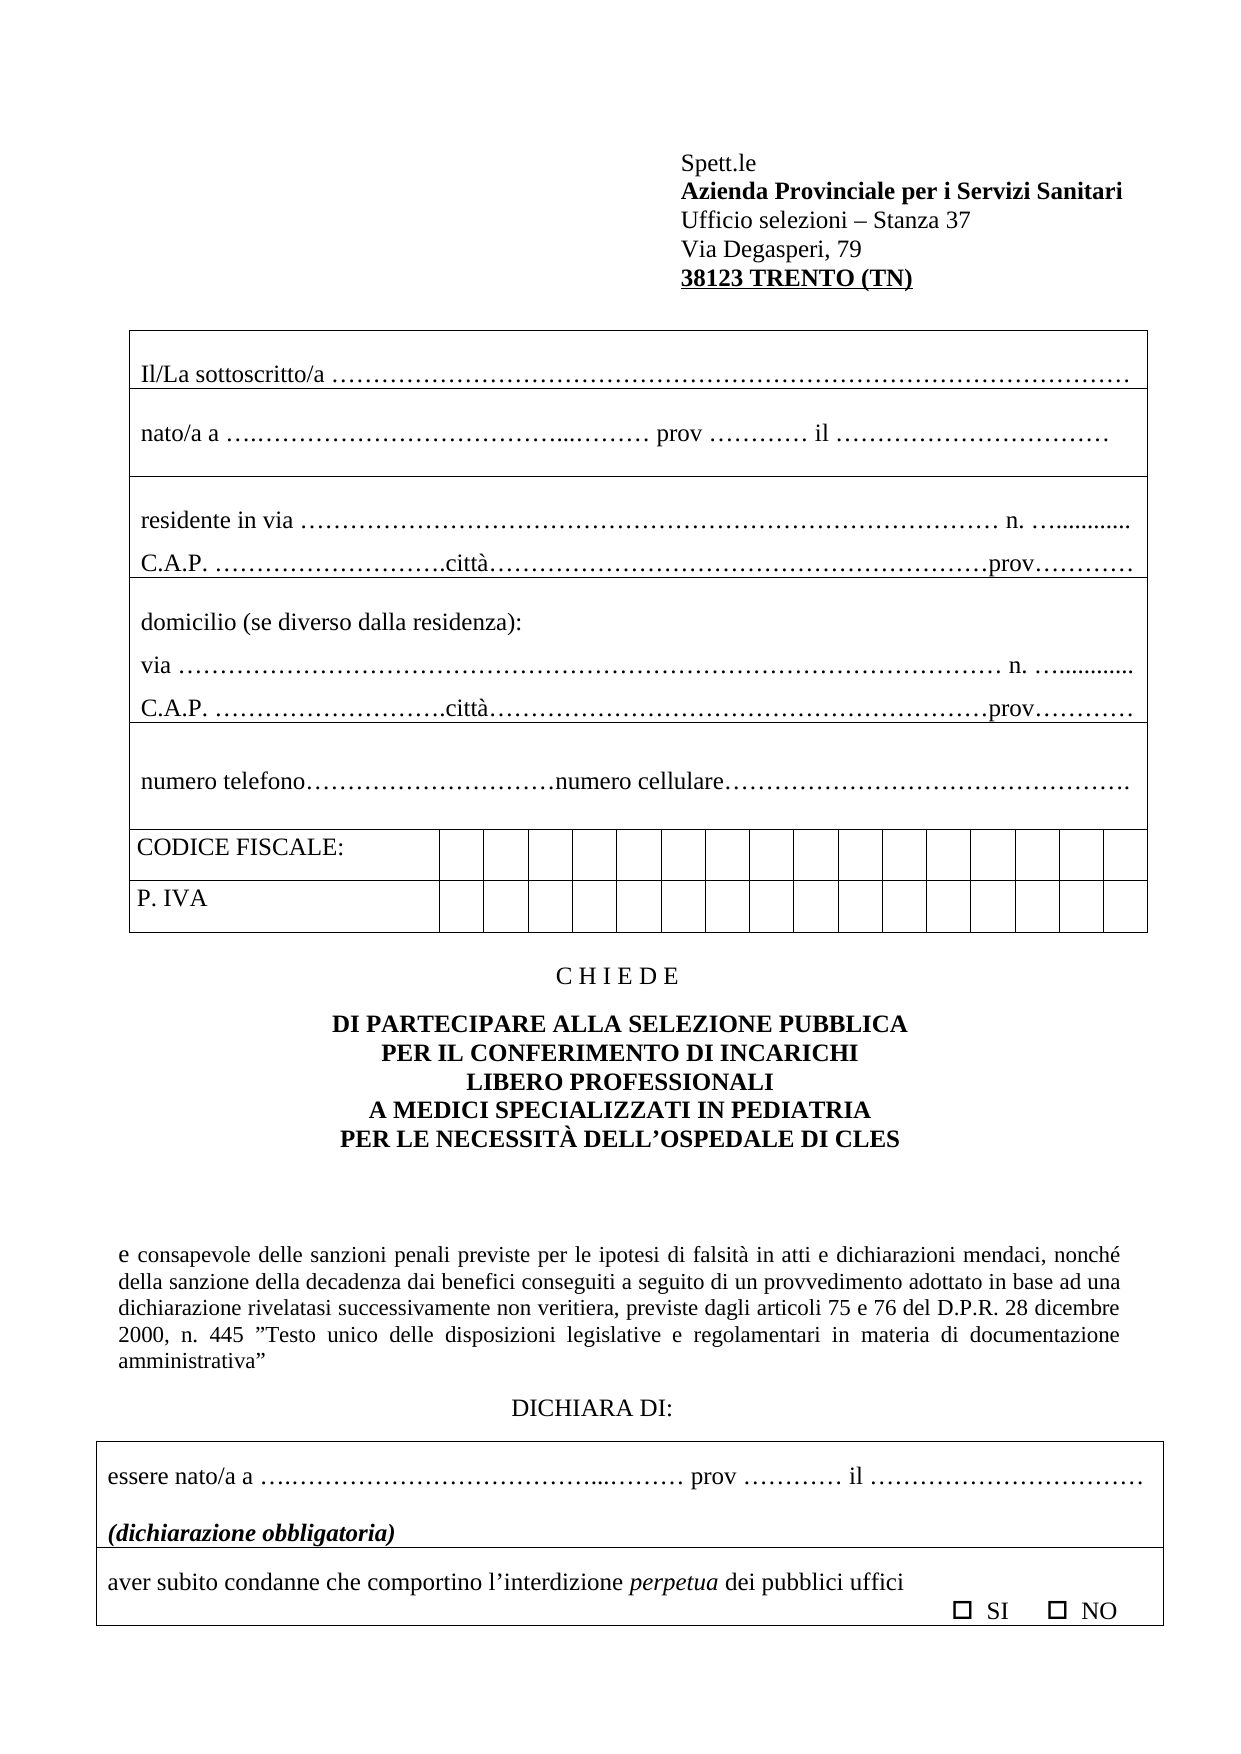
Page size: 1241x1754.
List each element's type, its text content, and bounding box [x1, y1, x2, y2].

text Azienda Provinciale per i Servizi Sanitari [681, 176, 1131, 205]
table_cell [1060, 881, 1103, 932]
table_cell [839, 830, 882, 880]
table_cell [440, 830, 483, 880]
table_cell aver subito condanne che comportino l’interdizione perpetua dei pubblici uffici  SI  NO [97, 1548, 1163, 1625]
text DICHIARA DI: [62, 1393, 1122, 1421]
table_cell [750, 881, 793, 932]
table_cell residente in via ………………………………………………………………………… n. …............ C.A.P. ……………………….città……………………………………………………prov………… [130, 477, 1147, 577]
table_cell [484, 830, 528, 880]
table_cell [971, 830, 1015, 880]
table_cell [927, 830, 970, 880]
table_cell [971, 881, 1015, 932]
table_cell [794, 881, 838, 932]
table_cell [1016, 881, 1059, 932]
text A MEDICI SPECIALIZZATI IN PEDIATRIA [118, 1096, 1122, 1124]
text PER LE NECESSITÀ DELL’OSPEDALE DI CLES [118, 1124, 1122, 1153]
table_cell [662, 830, 705, 880]
text C H I E D E [118, 961, 1122, 990]
table_cell [883, 830, 926, 880]
text 38123 TRENTO (TN) [681, 263, 1122, 291]
table_cell [662, 881, 705, 932]
table_cell [73, 1547, 96, 1625]
table_cell nato/a a ….………………………………...……… prov ………… il …………………………… [130, 389, 1147, 476]
table_cell [573, 881, 616, 932]
table_cell [529, 881, 572, 932]
table_cell [839, 881, 882, 932]
table_cell [927, 881, 970, 932]
table_header [73, 1441, 96, 1547]
table_header Il/La sottoscritto/a …………………………………………………………………………………… [130, 331, 1147, 388]
text Spett.le [681, 148, 1122, 176]
table_cell [1104, 881, 1147, 932]
table_cell [1104, 830, 1147, 880]
table_cell [794, 830, 838, 880]
table_cell CODICE FISCALE: [130, 830, 439, 880]
table_cell numero telefono…………………………numero cellulare…………………………………………. [130, 723, 1147, 828]
table_cell domicilio (se diverso dalla residenza): via ……………………………………………………………………………………… n. …............ C.A.P. ……………………….città……………………………………………………prov………… [130, 578, 1147, 722]
table_header essere nato/a a ….………………………………...……… prov ………… il …………………………… (dichiarazione obbligatoria) [97, 1442, 1163, 1547]
text Via Degasperi, 79 [681, 234, 1122, 263]
table_cell [883, 881, 926, 932]
table_cell [573, 830, 616, 880]
text PER IL CONFERIMENTO DI INCARICHI [118, 1038, 1122, 1067]
table_cell [1016, 830, 1059, 880]
table_cell [529, 830, 572, 880]
table_cell [706, 881, 749, 932]
table_cell [750, 830, 793, 880]
table_cell [706, 830, 749, 880]
table_cell [617, 881, 661, 932]
table_cell [617, 830, 661, 880]
text LIBERO PROFESSIONALI [118, 1067, 1122, 1096]
table_cell [484, 881, 528, 932]
table_cell [440, 881, 483, 932]
text Ufficio selezioni – Stanza 37 [681, 205, 1122, 234]
table_cell P. IVA [130, 881, 439, 932]
table_cell [1060, 830, 1103, 880]
text DI PARTECIPARE ALLA SELEZIONE PUBBLICA [118, 1009, 1122, 1038]
text e consapevole delle sanzioni penali previste per le ipotesi di falsità in atti e dichiarazioni mendaci, nonché della sanzione della decadenza dai benefici conseguiti a seguito di un provvedimento adottato in base ad una dichiarazione rivelatasi successivamente non veritiera, previste dagli articoli 75 e 76 del D.P.R. 28 dicembre 2000, n. 445 ”Testo unico delle disposizioni legislative e regolamentari in materia di documentazione amministrativa” [118, 1239, 1122, 1373]
